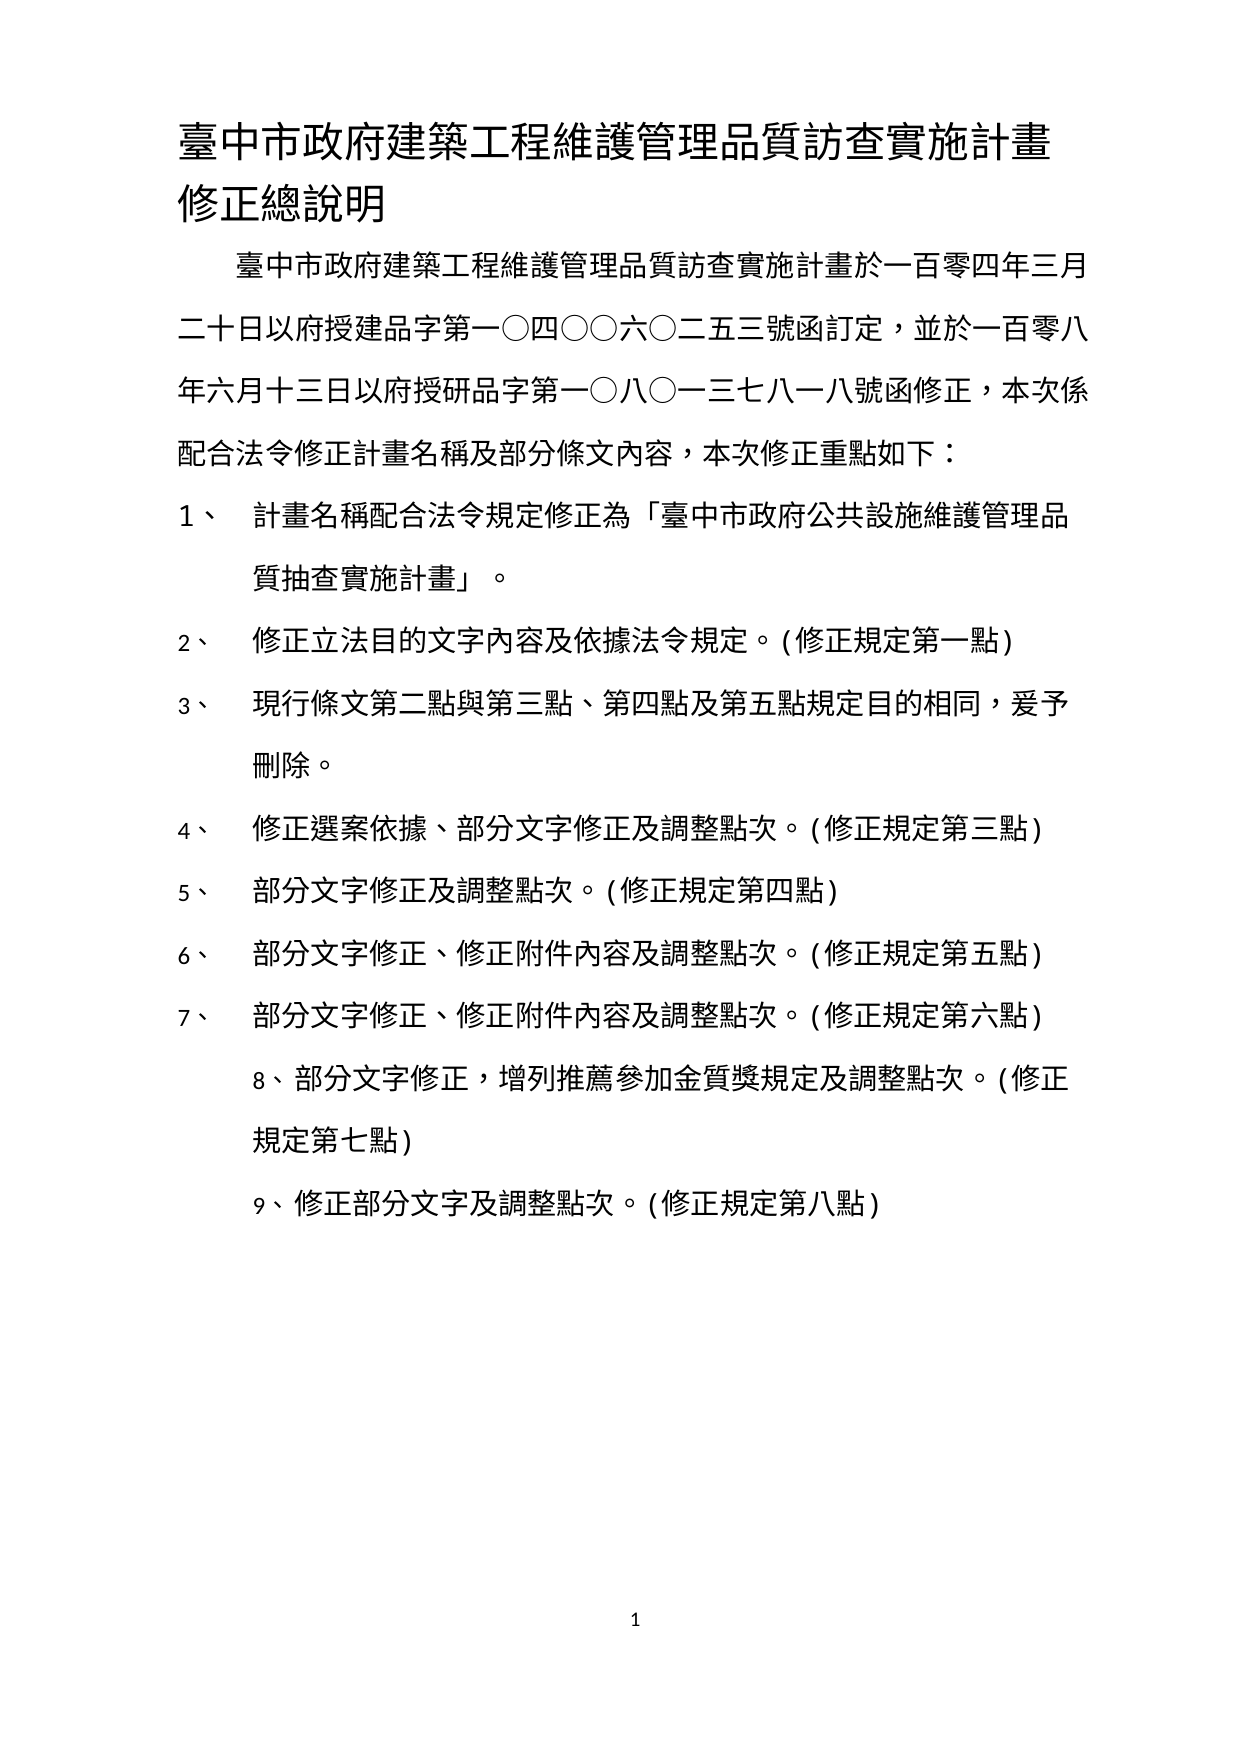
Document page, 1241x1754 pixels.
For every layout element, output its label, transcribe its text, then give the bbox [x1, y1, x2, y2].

list 計畫名稱配合法令規定修正為「臺中市政府公共設施維護管理品質抽查實施計畫」。 [177, 472, 1092, 597]
list 修正立法目的文字內容及依據法令規定。(修正規定第一點) [177, 597, 1092, 660]
list 部分文字修正及調整點次。(修正規定第四點) [177, 847, 1092, 910]
list 現行條文第二點與第三點、第四點及第五點規定目的相同，爰予刪除。 [177, 660, 1092, 785]
text 臺中市政府建築工程維護管理品質訪查實施計畫於一百零四年三月二十日以府授建品字第一○四○○六○二五三號函訂定，並於一百零八年六月十三日以府授研品字第一○八○一三七八一八號函修正，本次係配合法令修正計畫名稱及部分條文內容，本次修正重點如下： [177, 222, 1092, 472]
list 修正部分文字及調整點次。(修正規定第八點) [252, 1160, 1092, 1222]
list 修正選案依據、部分文字修正及調整點次。(修正規定第三點) [177, 785, 1092, 847]
list 部分文字修正，增列推薦參加金質獎規定及調整點次。(修正規定第七點) [252, 1035, 1092, 1160]
text 臺中市政府建築工程維護管理品質訪查實施計畫修正總說明 [177, 97, 1092, 222]
list 部分文字修正、修正附件內容及調整點次。(修正規定第五點) [177, 910, 1092, 972]
list 部分文字修正、修正附件內容及調整點次。(修正規定第六點) [177, 972, 1092, 1035]
